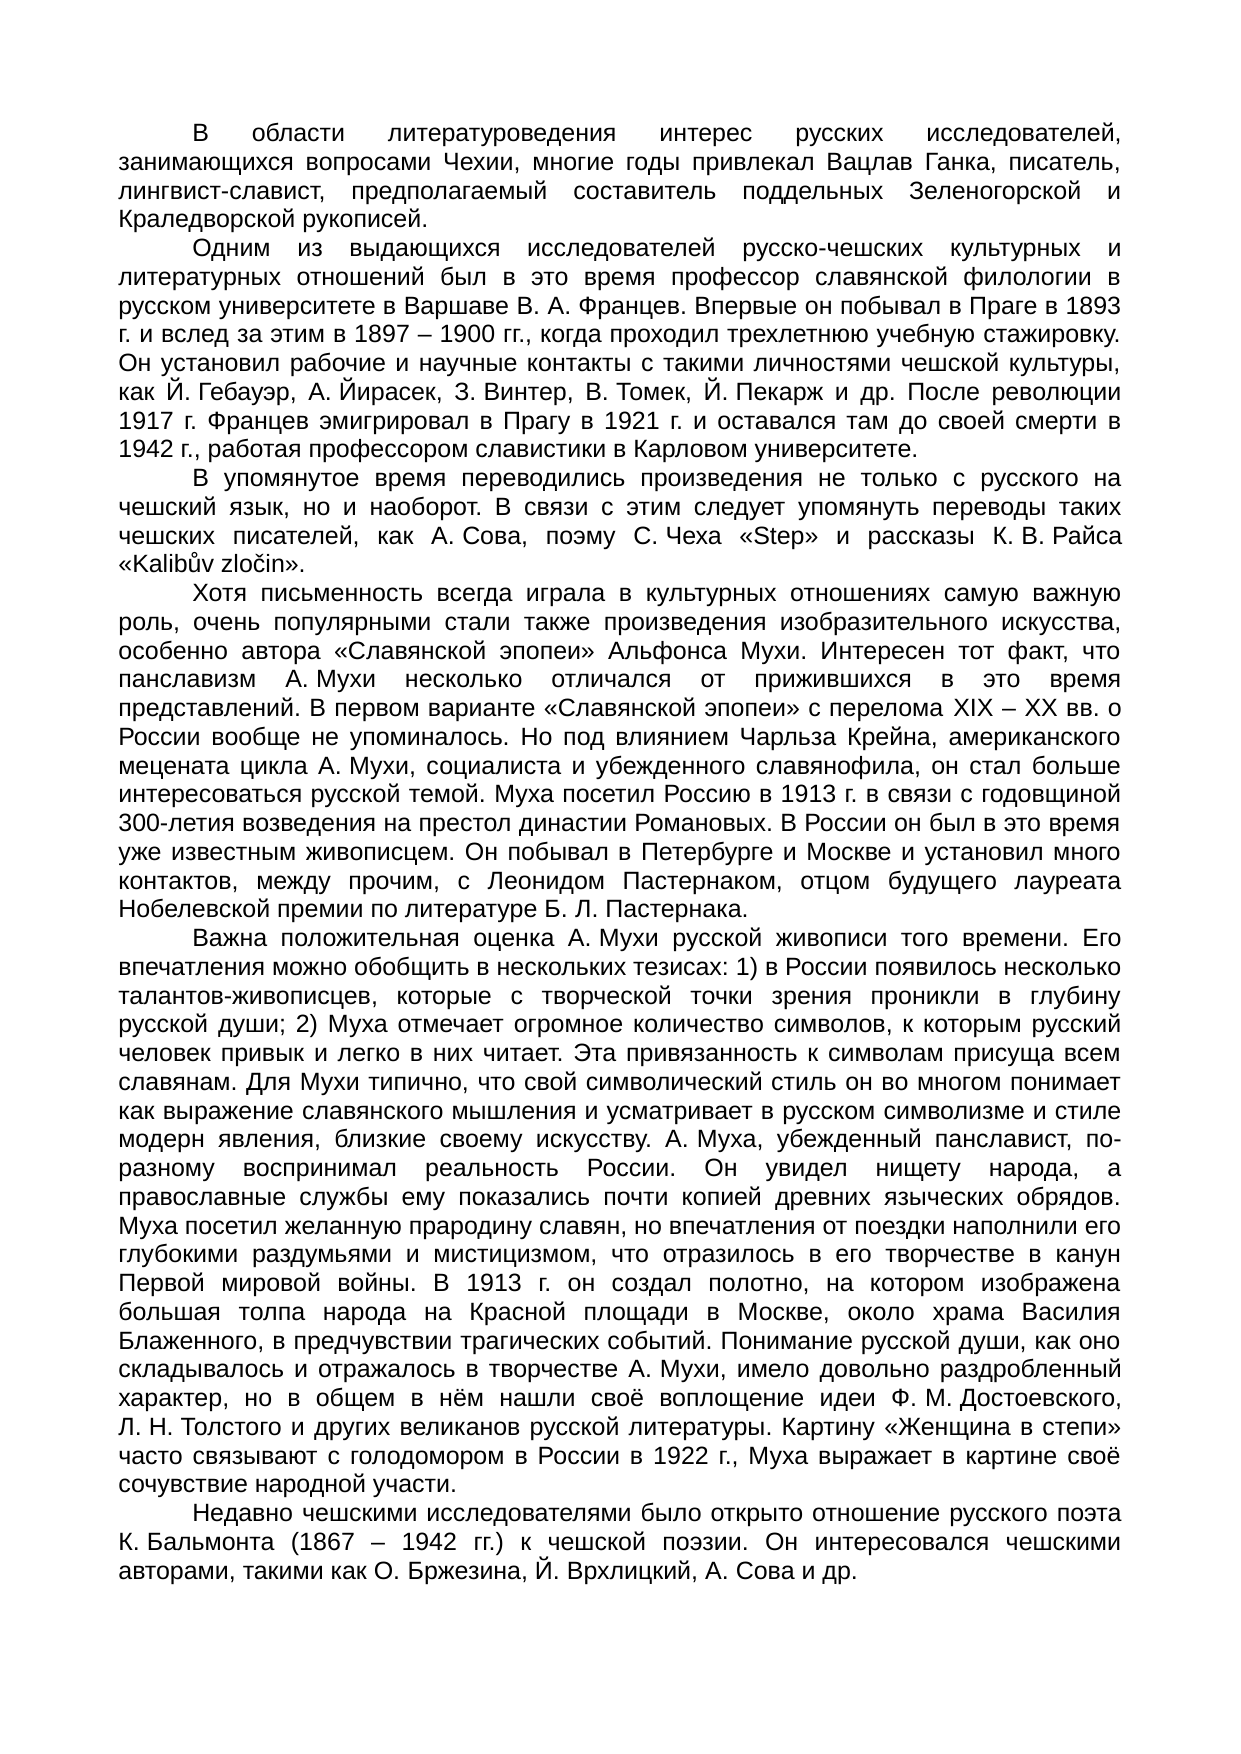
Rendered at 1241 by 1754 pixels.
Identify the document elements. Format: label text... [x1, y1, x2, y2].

text Недавно чешскими исследователями было открыто отношение русского поэта К. Бальмонта (1867 – 1942 гг.) к чешской поэзии. Он интересовался чешскими авторами, такими как О. Бржезина, Й. Врхлицкий, А. Сова и др. [118, 1498, 1122, 1584]
text Хотя письменность всегда играла в культурных отношениях самую важную роль, очень популярными стали также произведения изобразительного искусства, особенно автора «Славянской эпопеи» Альфонса Мухи. Интересен тот факт, что панславизм А. Мухи несколько отличался от прижившихся в это время представлений. В первом варианте «Славянской эпопеи» с перелома XIX – XX вв. о России вообще не упоминалось. Но под влиянием Чарльза Крейна, американского мецената цикла А. Мухи, социалиста и убежденного славянофила, он стал больше интересоваться русской темой. Муха посетил Россию в 1913 г. в связи с годовщиной 300-летия возведения на престол династии Романовых. В России он был в это время уже известным живописцем. Он побывал в Петербурге и Москве и установил много контактов, между прочим, с Леонидом Пастернаком, отцом будущего лауреата Нобелевской премии по литературе Б. Л. Пастернака. [118, 578, 1122, 923]
text Одним из выдающихся исследователей русско-чешских культурных и литературных отношений был в это время профессор славянской филологии в русском университете в Варшаве В. А. Францев. Впервые он побывал в Праге в 1893 г. и вслед за этим в 1897 – 1900 гг., когда проходил трехлетнюю учебную стажировку. Он установил рабочие и научные контакты с такими личностями чешской культуры, как Й. Гебауэр, А. Йирасек, З. Винтер, В. Томек, Й. Пекарж и др. После революции 1917 г. Францев эмигрировал в Прагу в 1921 г. и оставался там до своей смерти в 1942 г., работая профессором славистики в Карловом университете. [118, 233, 1122, 463]
text В упомянутое время переводились произведения не только с русского на чешский язык, но и наоборот. В связи с этим следует упомянуть переводы таких чешских писателей, как А. Сова, поэму С. Чеха «Step» и рассказы К. В. Райса «Kalibův zločin». [118, 463, 1122, 578]
text Важна положительная оценка А. Мухи русской живописи того времени. Его впечатления можно обобщить в нескольких тезисах: 1) в России появилось несколько талантов-живописцев, которые с творческой точки зрения проникли в глубину русской души; 2) Муха отмечает огромное количество символов, к которым русский человек привык и легко в них читает. Эта привязанность к символам присуща всем славянам. Для Мухи типично, что свой символический стиль он во многом понимает как выражение славянского мышления и усматривает в русском символизме и стиле модерн явления, близкие своему искусству. А. Муха, убежденный панславист, по-разному воспринимал реальность России. Он увидел нищету народа, а православные службы ему показались почти копией древних языческих обрядов. Муха посетил желанную прародину славян, но впечатления от поездки наполнили его глубокими раздумьями и мистицизмом, что отразилось в его творчестве в канун Первой мировой войны. В 1913 г. он создал полотно, на котором изображена большая толпа народа на Красной площади в Москве, около храма Василия Блаженного, в предчувствии трагических событий. Понимание русской души, как оно складывалось и отражалось в творчестве А. Мухи, имело довольно раздробленный характер, но в общем в нём нашли своё воплощение идеи Ф. М. Достоевского, Л. Н. Толстого и других великанов русской литературы. Картину «Женщина в степи» часто связывают с голодомором в России в 1922 г., Муха выражает в картине своё сочувствие народной участи. [118, 923, 1122, 1498]
text В области литературоведения интерес русских исследователей, занимающихся вопросами Чехии, многие годы привлекал Вацлав Ганка, писатель, лингвист-славист, предполагаемый составитель поддельных Зеленогорской и Краледворской рукописей. [118, 118, 1122, 233]
